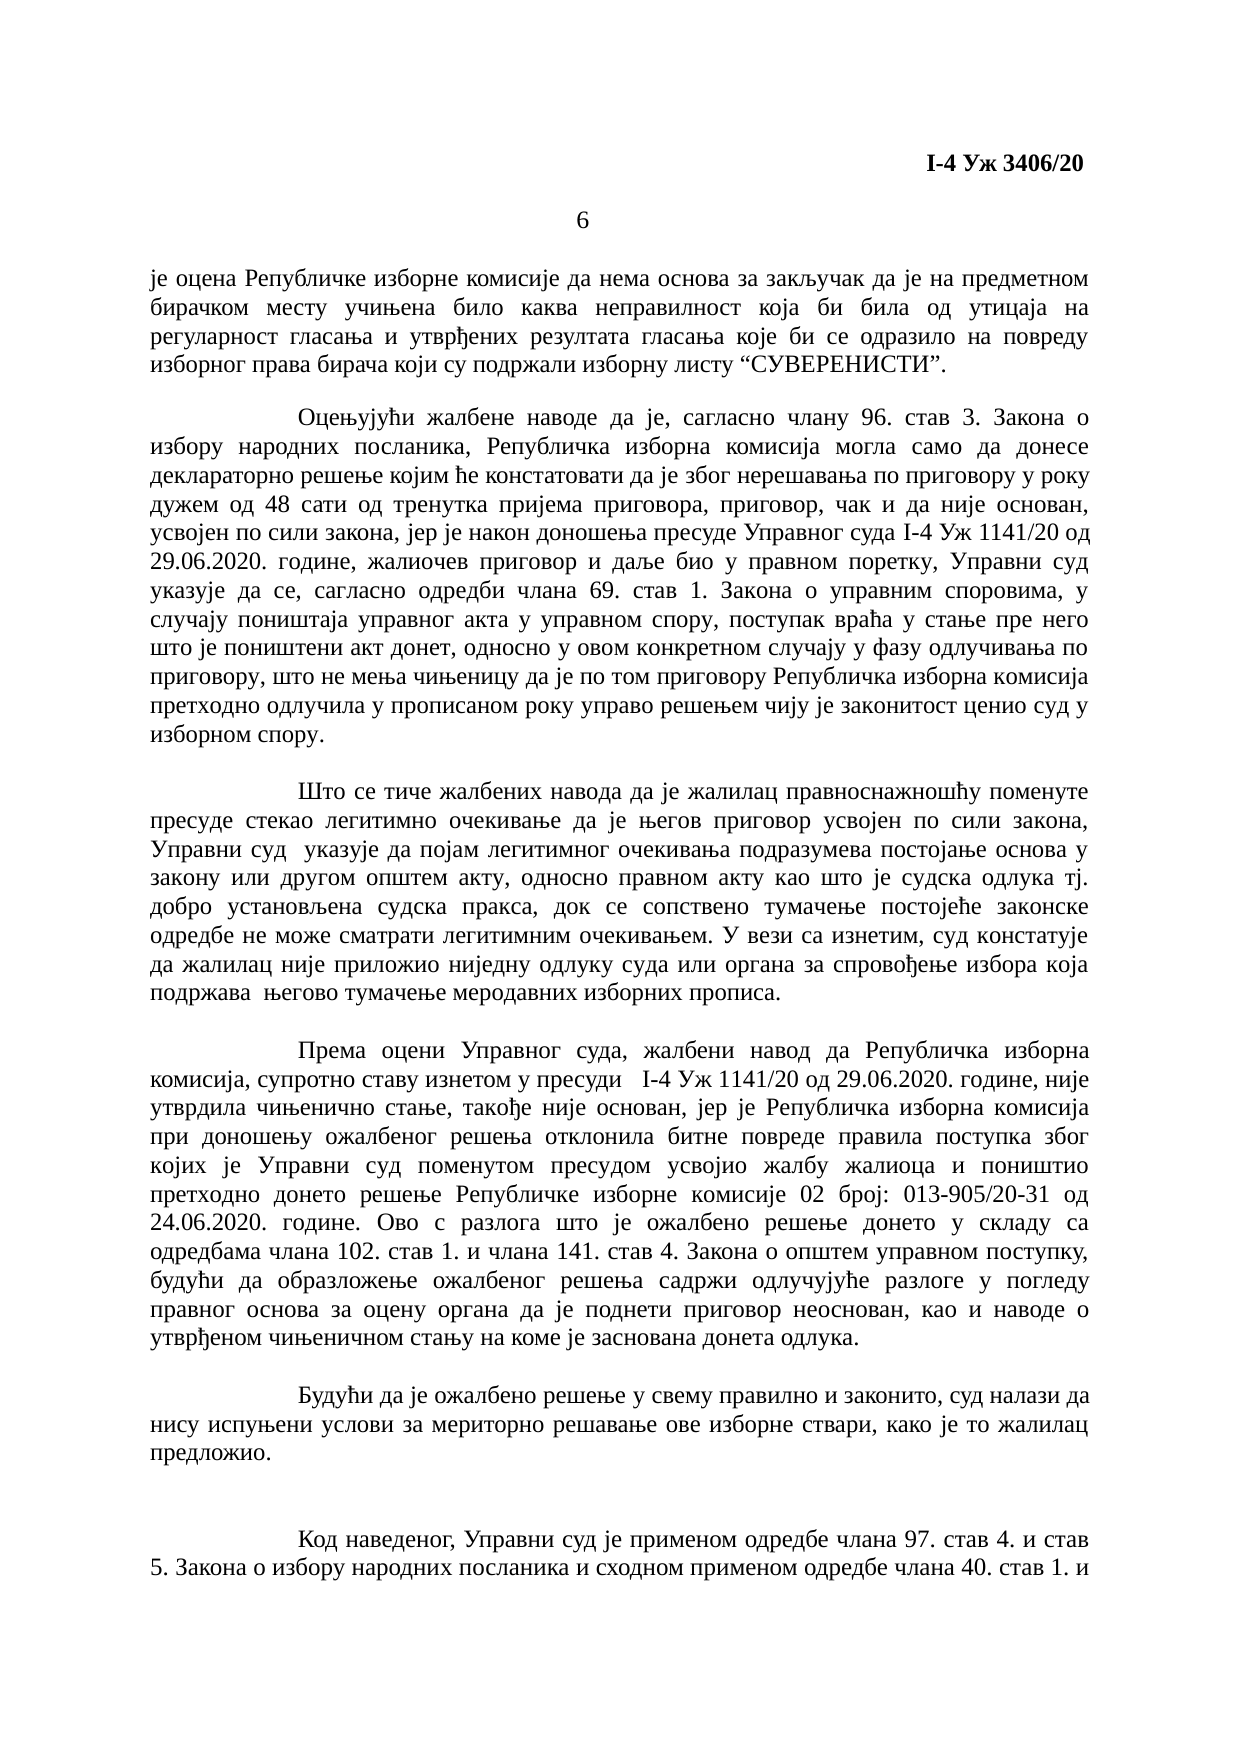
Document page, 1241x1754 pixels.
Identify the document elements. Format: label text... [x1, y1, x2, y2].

text Код наведеног, Управни суд је применом одредбе члана 97. став 4. и став 5. Закона о избору народних посланика и сходном применом одредбе члана 40. став 1. и [150, 1524, 1090, 1581]
text Што се тиче жалбених навода да је жалилац правноснажношћу поменуте пресуде стекао легитимно очекивање да је његов приговор усвојен по сили закона, Управни суд указује да појам легитимног очекивања подразумева постојање основа у закону или другом општем акту, односно правном акту као што је судска одлука тј. добро установљена судска пракса, док се сопствено тумачење постојеће законске одредбе не може сматрати легитимним очекивањем. У вези са изнетим, суд констатује да жалилац није приложио ниједну одлуку суда или органа за спровођење избора која подржава његово тумачење меродавних изборних прописа. [150, 776, 1090, 1006]
text Будући да је ожалбено решење у свему правилно и законито, суд налази да нису испуњени услови за мериторно решавање ове изборне ствари, како је то жалилац предложио. [150, 1380, 1090, 1466]
text Према оцени Управног суда, жалбени навод да Републичка изборна комисија, супротно ставу изнетом у пресуди I-4 Уж 1141/20 од 29.06.2020. године, није утврдила чињенично стање, такође није основан, јер је Републичка изборна комисија при доношењу ожалбеног решења отклонила битне повреде правила поступка због којих је Управни суд поменутом пресудом усвојио жалбу жалиоца и поништио претходно донето решење Републичке изборне комисије 02 број: 013-905/20-31 од 24.06.2020. године. Ово с разлога што је ожалбено решење донето у складу са одредбама члана 102. став 1. и члана 141. став 4. Закона о општем управном поступку, будући да образложење ожалбеног решења садржи одлучујуће разлоге у погледу правног основа за оцену органа да је поднети приговор неоснован, као и наводе о утврђеном чињеничном стању на коме је заснована донета одлука. [150, 1035, 1090, 1351]
text је оцена Републичке изборне комисије да нема основа за закључак да је на предметном бирачком месту учињена било каква неправилност која би била од утицаја на регуларност гласања и утврђених резултата гласања које би се одразило на повреду изборног права бирача који су подржали изборну листу “СУВЕРЕНИСТИ”. [150, 263, 1090, 378]
text Оцењујући жалбене наводе да је, сагласно члану 96. став 3. Закона о избору народних посланика, Републичка изборна комисија могла само да донесе деклараторно решење којим ће констатовати да је због нерешавања по приговору у року дужем од 48 сати од тренутка пријема приговора, приговор, чак и да није основан, усвојен по сили закона, јер је након доношења пресуде Управног суда I-4 Уж 1141/20 од 29.06.2020. године, жалиочев приговор и даље био у правном поретку, Управни суд указује да се, сагласно одредби члана 69. став 1. Закона о управним споровима, у случају поништаја управног акта у управном спору, поступак враћа у стање пре него што је поништени акт донет, односно у овом конкретном случају у фазу одлучивања по приговору, што не мења чињеницу да је по том приговору Републичка изборна комисија претходно одлучила у прописаном року управо решењем чију је законитост ценио суд у изборном спору. [150, 402, 1090, 747]
